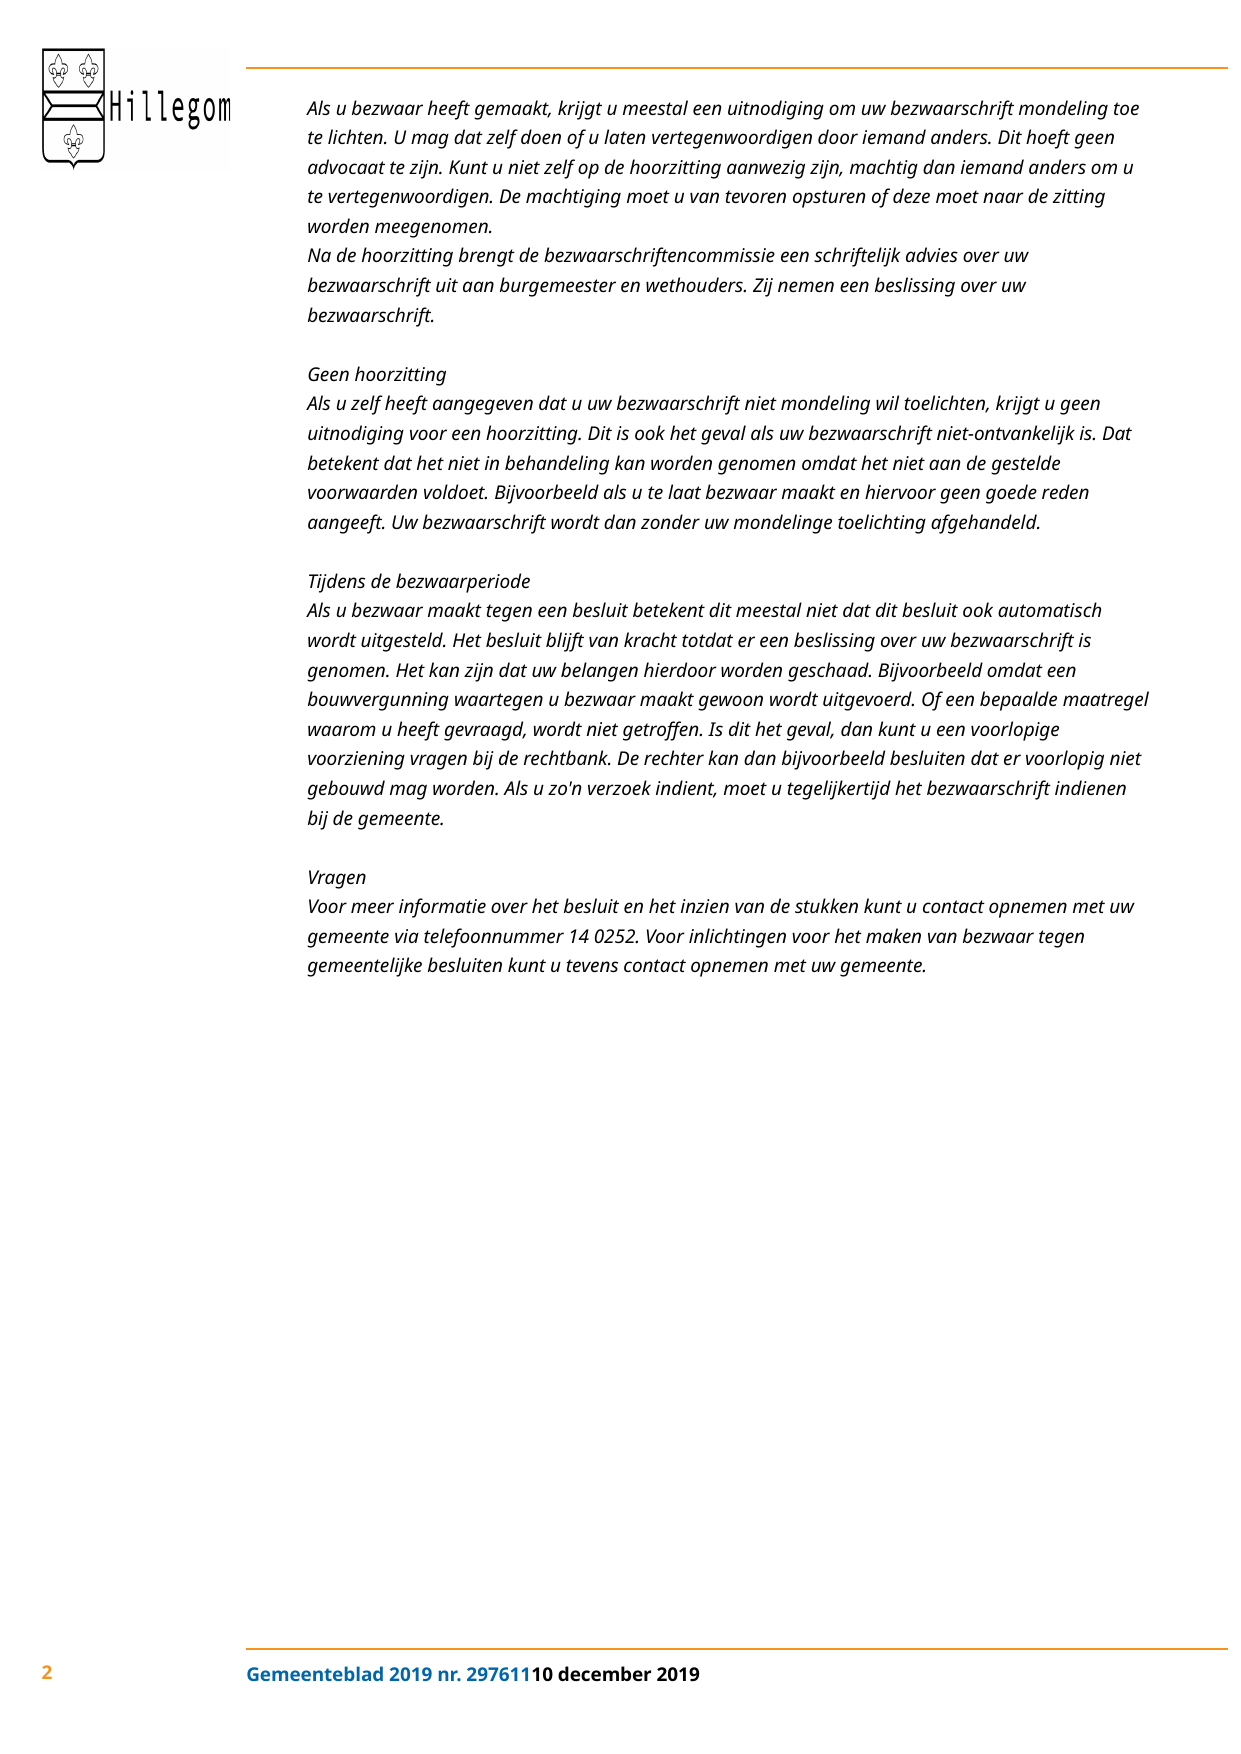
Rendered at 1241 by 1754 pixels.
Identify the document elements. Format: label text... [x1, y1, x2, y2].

list Geen hoorzitting [248, 361, 1152, 387]
list Vragen [248, 864, 1152, 890]
list Na de hoorzitting brengt de bezwaarschriftencommissie een schriftelijk advies over uw bezwaarschrift uit aan burgemeester en wethouders. Zij nemen een beslissing over uw bezwaarschrift. [248, 243, 1152, 328]
list Als u bezwaar heeft gemaakt, krijgt u meestal een uitnodiging om uw bezwaarschrift mondeling toe te lichten. U mag dat zelf doen of u laten vertegenwoordigen door iemand anders. Dit hoeft geen advocaat te zijn. Kunt u niet zelf op de hoorzitting aanwezig zijn, machtig dan iemand anders om u te vertegenwoordigen. De machtiging moet u van tevoren opsturen of deze moet naar de zitting worden meegenomen. [248, 95, 1152, 239]
list Voor meer informatie over het besluit en het inzien van de stukken kunt u contact opnemen met uw gemeente via telefoonnummer 14 0252. Voor inlichtingen voor het maken van bezwaar tegen gemeentelijke besluiten kunt u tevens contact opnemen met uw gemeente. [248, 893, 1152, 978]
list Als u bezwaar maakt tegen een besluit betekent dit meestal niet dat dit besluit ook automatisch wordt uitgesteld. Het besluit blijft van kracht totdat er een beslissing over uw bezwaarschrift is genomen. Het kan zijn dat uw belangen hierdoor worden geschaad. Bijvoorbeeld omdat een bouwvergunning waartegen u bezwaar maakt gewoon wordt uitgevoerd. Of een bepaalde maatregel waarom u heeft gevraagd, wordt niet getroffen. Is dit het geval, dan kunt u een voorlopige voorziening vragen bij de rechtbank. De rechter kan dan bijvoorbeeld besluiten dat er voorlopig niet gebouwd mag worden. Als u zo'n verzoek indient, moet u tegelijkertijd het bezwaarschrift indienen bij de gemeente. [248, 598, 1152, 831]
picture [41, 47, 231, 172]
list Als u zelf heeft aangegeven dat u uw bezwaarschrift niet mondeling wil toelichten, krijgt u geen uitnodiging voor een hoorzitting. Dit is ook het geval als uw bezwaarschrift niet-ontvankelijk is. Dat betekent dat het niet in behandeling kan worden genomen omdat het niet aan de gestelde voorwaarden voldoet. Bijvoorbeeld als u te laat bezwaar maakt en hiervoor geen goede reden aangeeft. Uw bezwaarschrift wordt dan zonder uw mondelinge toelichting afgehandeld. [248, 391, 1152, 535]
list Tijdens de bezwaarperiode [248, 568, 1152, 594]
